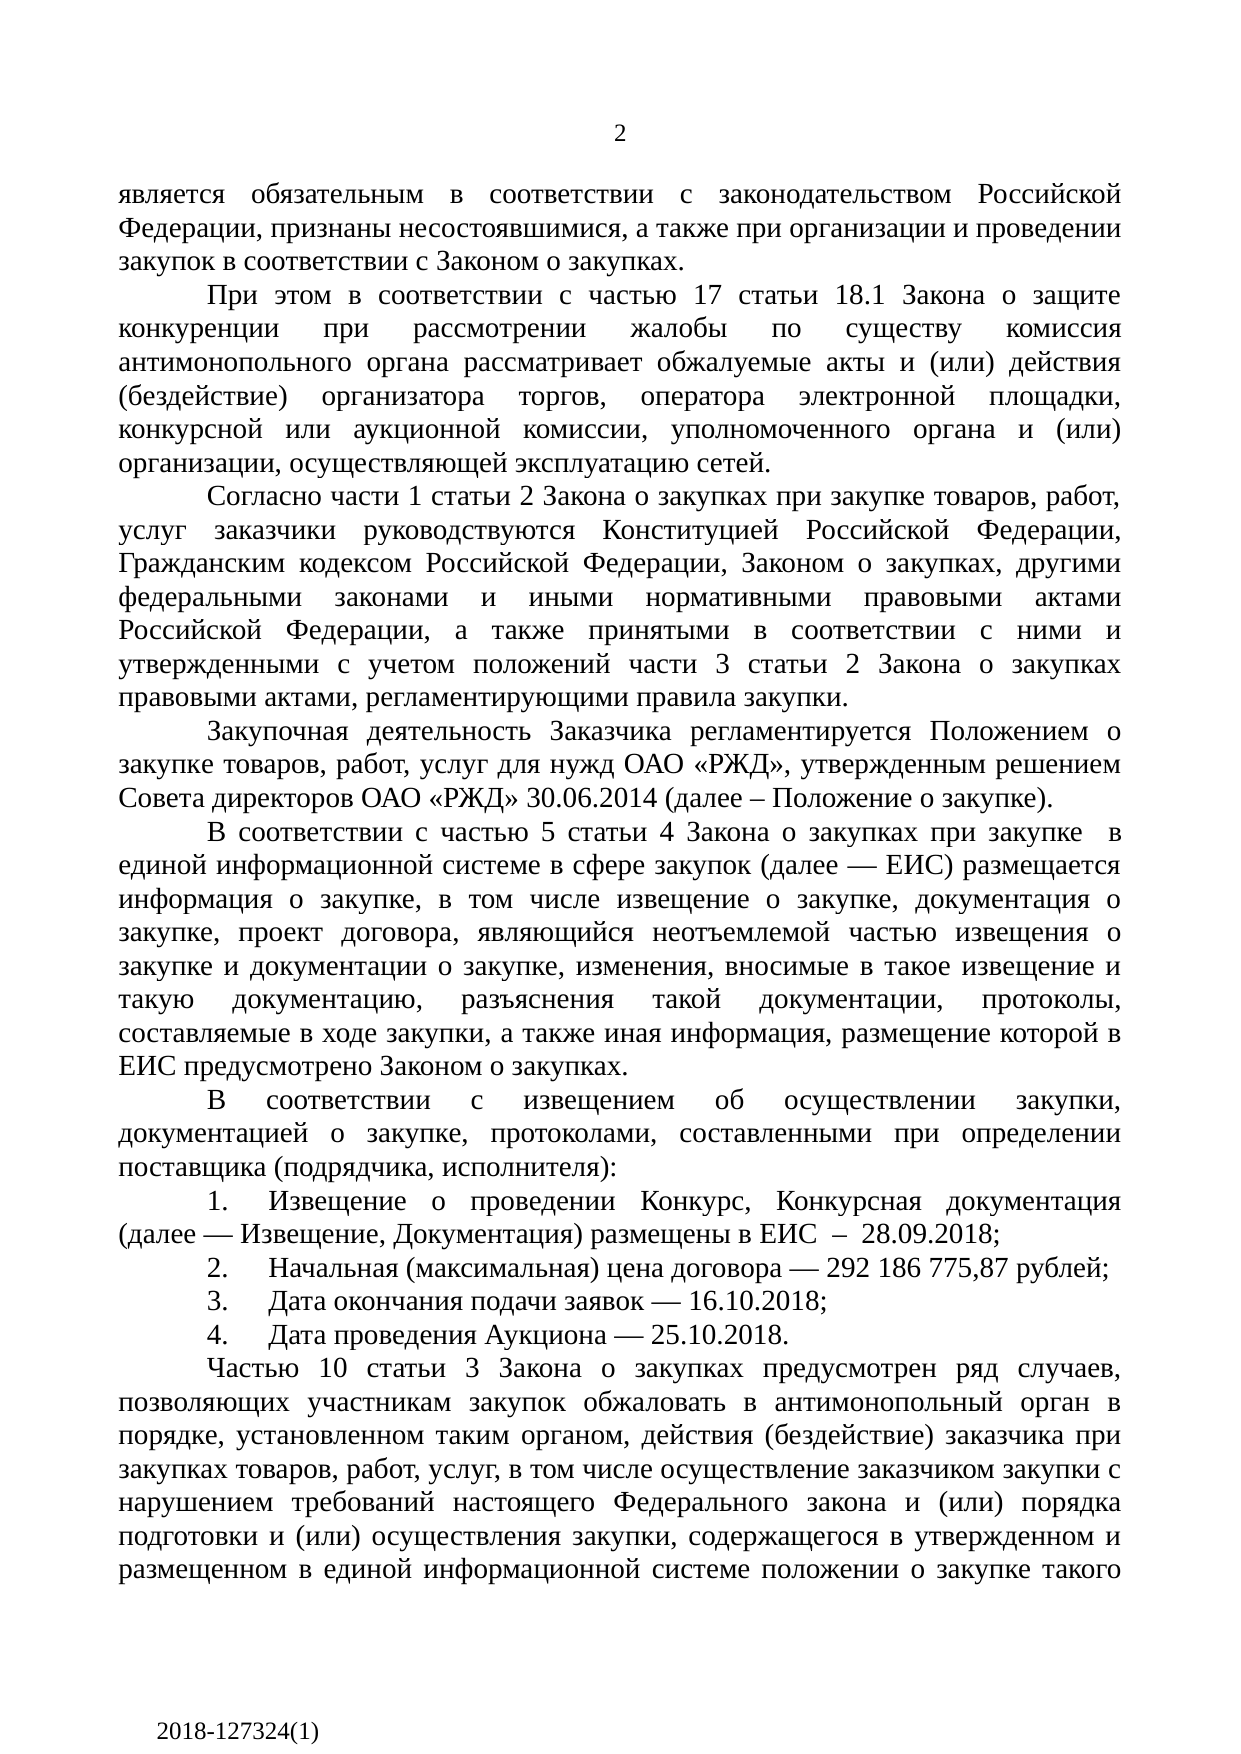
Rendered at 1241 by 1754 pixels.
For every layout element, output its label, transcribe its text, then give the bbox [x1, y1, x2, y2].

list Начальная (максимальная) цена договора — 292 186 775,87 рублей; [118, 1250, 1122, 1283]
list Дата проведения Аукциона — 25.10.2018. [118, 1317, 1122, 1350]
text В соответствии с частью 5 статьи 4 Закона о закупках при закупке в единой информационной системе в сфере закупок (далее — ЕИС) размещается информация о закупке, в том числе извещение о закупке, документация о закупке, проект договора, являющийся неотъемлемой частью извещения о закупке и документации о закупке, изменения, вносимые в такое извещение и такую документацию, разъяснения такой документации, протоколы, составляемые в ходе закупки, а также иная информация, размещение которой в ЕИС предусмотрено Законом о закупках. [118, 814, 1122, 1082]
text В соответствии с извещением об осуществлении закупки, документацией о закупке, протоколами, составленными при определении поставщика (подрядчика, исполнителя): [118, 1082, 1122, 1183]
list Извещение о проведении Конкурс, Конкурсная документация (далее — Извещение, Документация) размещены в ЕИС – 28.09.2018; [118, 1183, 1122, 1250]
list Дата окончания подачи заявок — 16.10.2018; [118, 1283, 1122, 1317]
text При этом в соответствии с частью 17 статьи 18.1 Закона о защите конкуренции при рассмотрении жалобы по существу комиссия антимонопольного органа рассматривает обжалуемые акты и (или) действия (бездействие) организатора торгов, оператора электронной площадки, конкурсной или аукционной комиссии, уполномоченного органа и (или) организации, осуществляющей эксплуатацию сетей. [118, 277, 1122, 478]
text Согласно части 1 статьи 2 Закона о закупках при закупке товаров, работ, услуг заказчики руководствуются Конституцией Российской Федерации, Гражданским кодексом Российской Федерации, Законом о закупках, другими федеральными законами и иными нормативными правовыми актами Российской Федерации, а также принятыми в соответствии с ними и утвержденными с учетом положений части 3 статьи 2 Закона о закупках правовыми актами, регламентирующими правила закупки. [118, 478, 1122, 713]
text Частью 10 статьи 3 Закона о закупках предусмотрен ряд случаев, позволяющих участникам закупок обжаловать в антимонопольный орган в порядке, установленном таким органом, действия (бездействие) заказчика при закупках товаров, работ, услуг, в том числе осуществление заказчиком закупки с нарушением требований настоящего Федерального закона и (или) порядка подготовки и (или) осуществления закупки, содержащегося в утвержденном и размещенном в единой информационной системе положении о закупке такого [118, 1350, 1122, 1585]
text Закупочная деятельность Заказчика регламентируется Положением о закупке товаров, работ, услуг для нужд ОАО «РЖД», утвержденным решением Совета директоров ОАО «РЖД» 30.06.2014 (далее – Положение о закупке). [118, 713, 1122, 814]
text является обязательным в соответствии с законодательством Российской Федерации, признаны несостоявшимися, а также при организации и проведении закупок в соответствии с Законом о закупках. [118, 176, 1122, 277]
